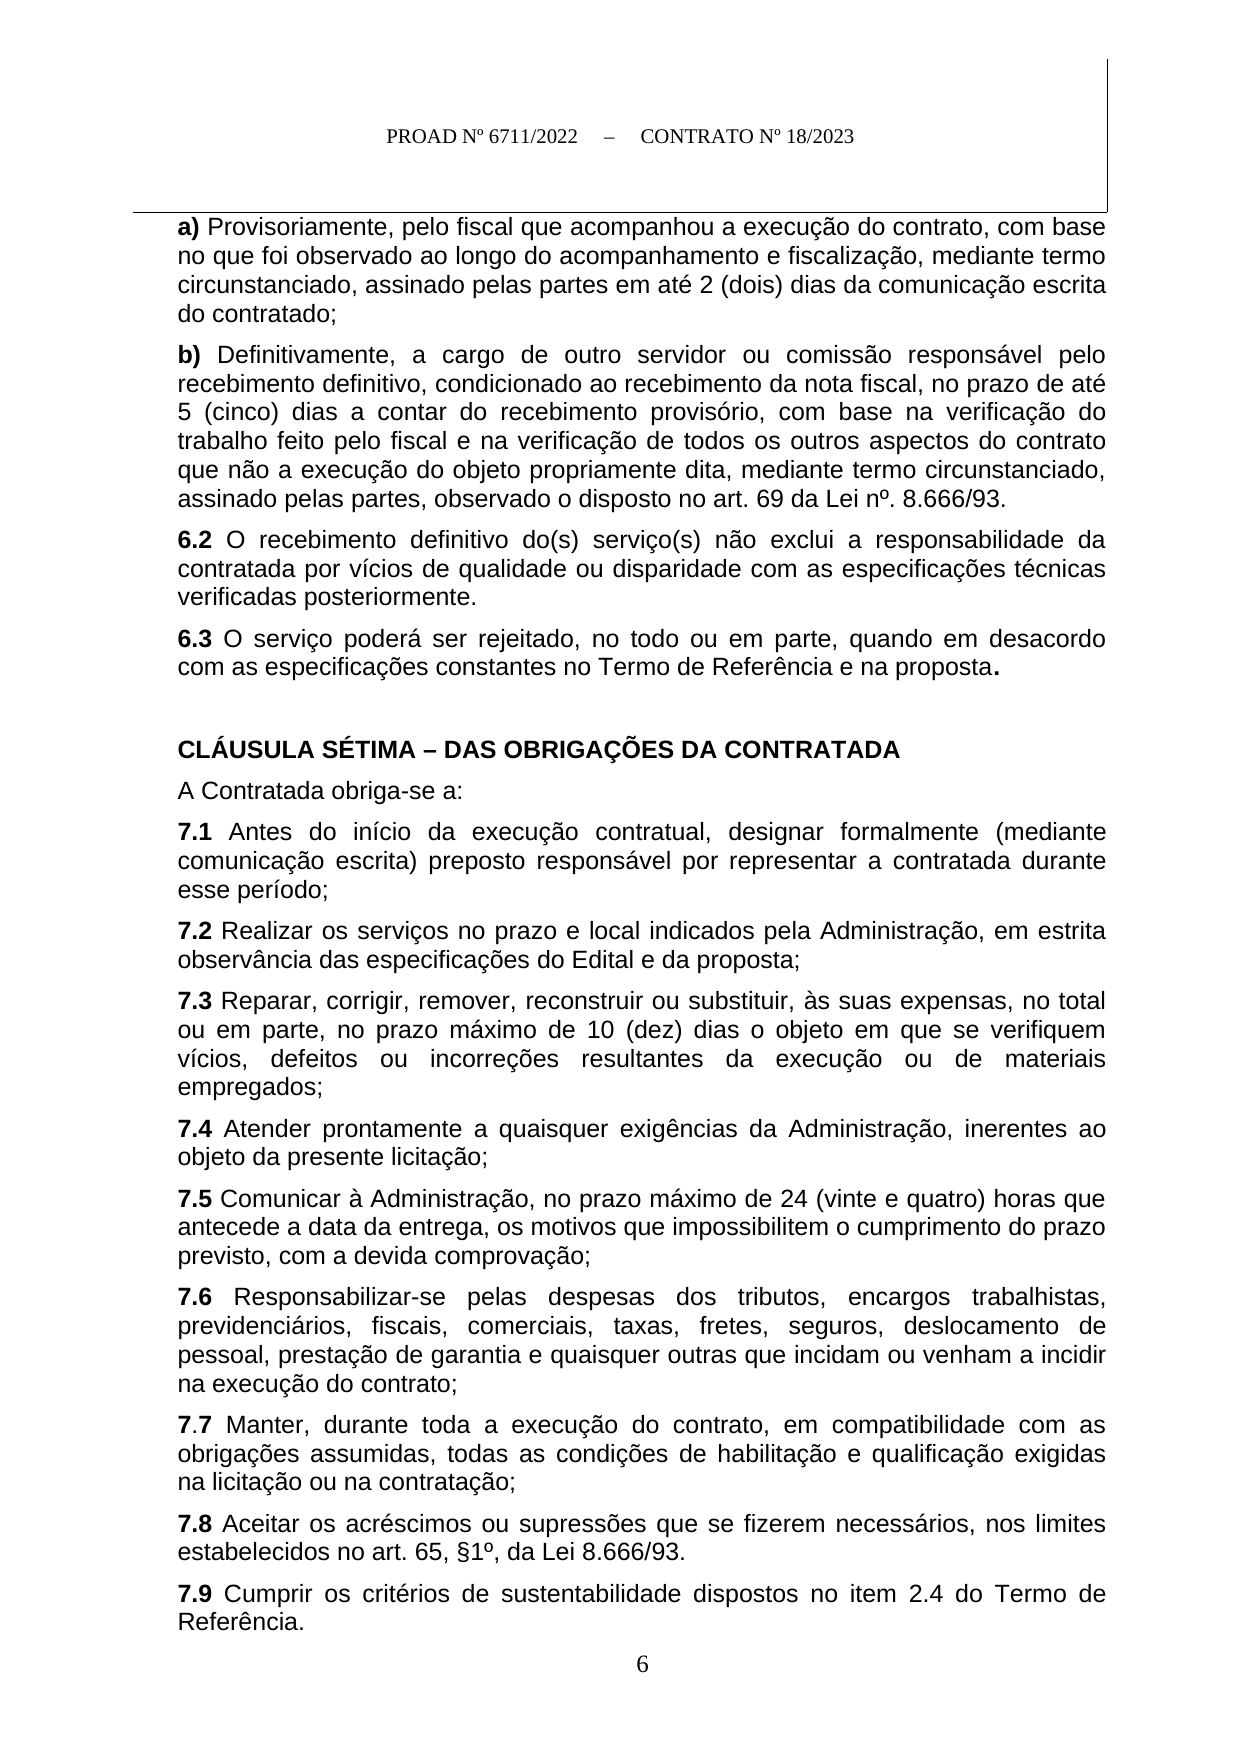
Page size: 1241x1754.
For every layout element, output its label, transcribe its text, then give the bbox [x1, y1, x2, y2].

text 7.6 Responsabilizar-se pelas despesas dos tributos, encargos trabalhistas, previdenciários, fiscais, comerciais, taxas, fretes, seguros, deslocamento de pessoal, prestação de garantia e quaisquer outras que incidam ou venham a incidir na execução do contrato; [177, 1282, 1107, 1397]
text 7.8 Aceitar os acréscimos ou supressões que se fizerem necessários, nos limites estabelecidos no art. 65, §1º, da Lei 8.666/93. [177, 1508, 1107, 1566]
text 7.1 Antes do início da execução contratual, designar formalmente (mediante comunicação escrita) preposto responsável por representar a contratada durante esse período; [177, 817, 1107, 903]
text b) Definitivamente, a cargo de outro servidor ou comissão responsável pelo recebimento definitivo, condicionado ao recebimento da nota fiscal, no prazo de até 5 (cinco) dias a contar do recebimento provisório, com base na verificação do trabalho feito pelo fiscal e na verificação de todos os outros aspectos do contrato que não a execução do objeto propriamente dita, mediante termo circunstanciado, assinado pelas partes, observado o disposto no art. 69 da Lei nº. 8.666/93. [177, 340, 1107, 512]
text A Contratada obriga-se a: [177, 776, 1107, 805]
text 6.3 O serviço poderá ser rejeitado, no todo ou em parte, quando em desacordo com as especificações constantes no Termo de Referência e na proposta. [177, 623, 1107, 681]
text 7.2 Realizar os serviços no prazo e local indicados pela Administração, em estrita observância das especificações do Edital e da proposta; [177, 916, 1107, 973]
text 7.9 Cumprir os critérios de sustentabilidade dispostos no item 2.4 do Termo de Referência. [177, 1578, 1107, 1636]
text a) Provisoriamente, pelo fiscal que acompanhou a execução do contrato, com base no que foi observado ao longo do acompanhamento e fiscalização, mediante termo circunstanciado, assinado pelas partes em até 2 (dois) dias da comunicação escrita do contratado; [177, 212, 1107, 327]
text 7.7 Manter, durante toda a execução do contrato, em compatibilidade com as obrigações assumidas, todas as condições de habilitação e qualificação exigidas na licitação ou na contratação; [177, 1410, 1107, 1496]
text 7.3 Reparar, corrigir, remover, reconstruir ou substituir, às suas expensas, no total ou em parte, no prazo máximo de 10 (dez) dias o objeto em que se verifiquem vícios, defeitos ou incorreções resultantes da execução ou de materiais empregados; [177, 986, 1107, 1101]
text 6.2 O recebimento definitivo do(s) serviço(s) não exclui a responsabilidade da contratada por vícios de qualidade ou disparidade com as especificações técnicas verificadas posteriormente. [177, 525, 1107, 611]
text 7.5 Comunicar à Administração, no prazo máximo de 24 (vinte e quatro) horas que antecede a data da entrega, os motivos que impossibilitem o cumprimento do prazo previsto, com a devida comprovação; [177, 1183, 1107, 1270]
text CLÁUSULA SÉTIMA – DAS OBRIGAÇÕES DA CONTRATADA [177, 735, 1107, 763]
text 7.4 Atender prontamente a quaisquer exigências da Administração, inerentes ao objeto da presente licitação; [177, 1113, 1107, 1171]
